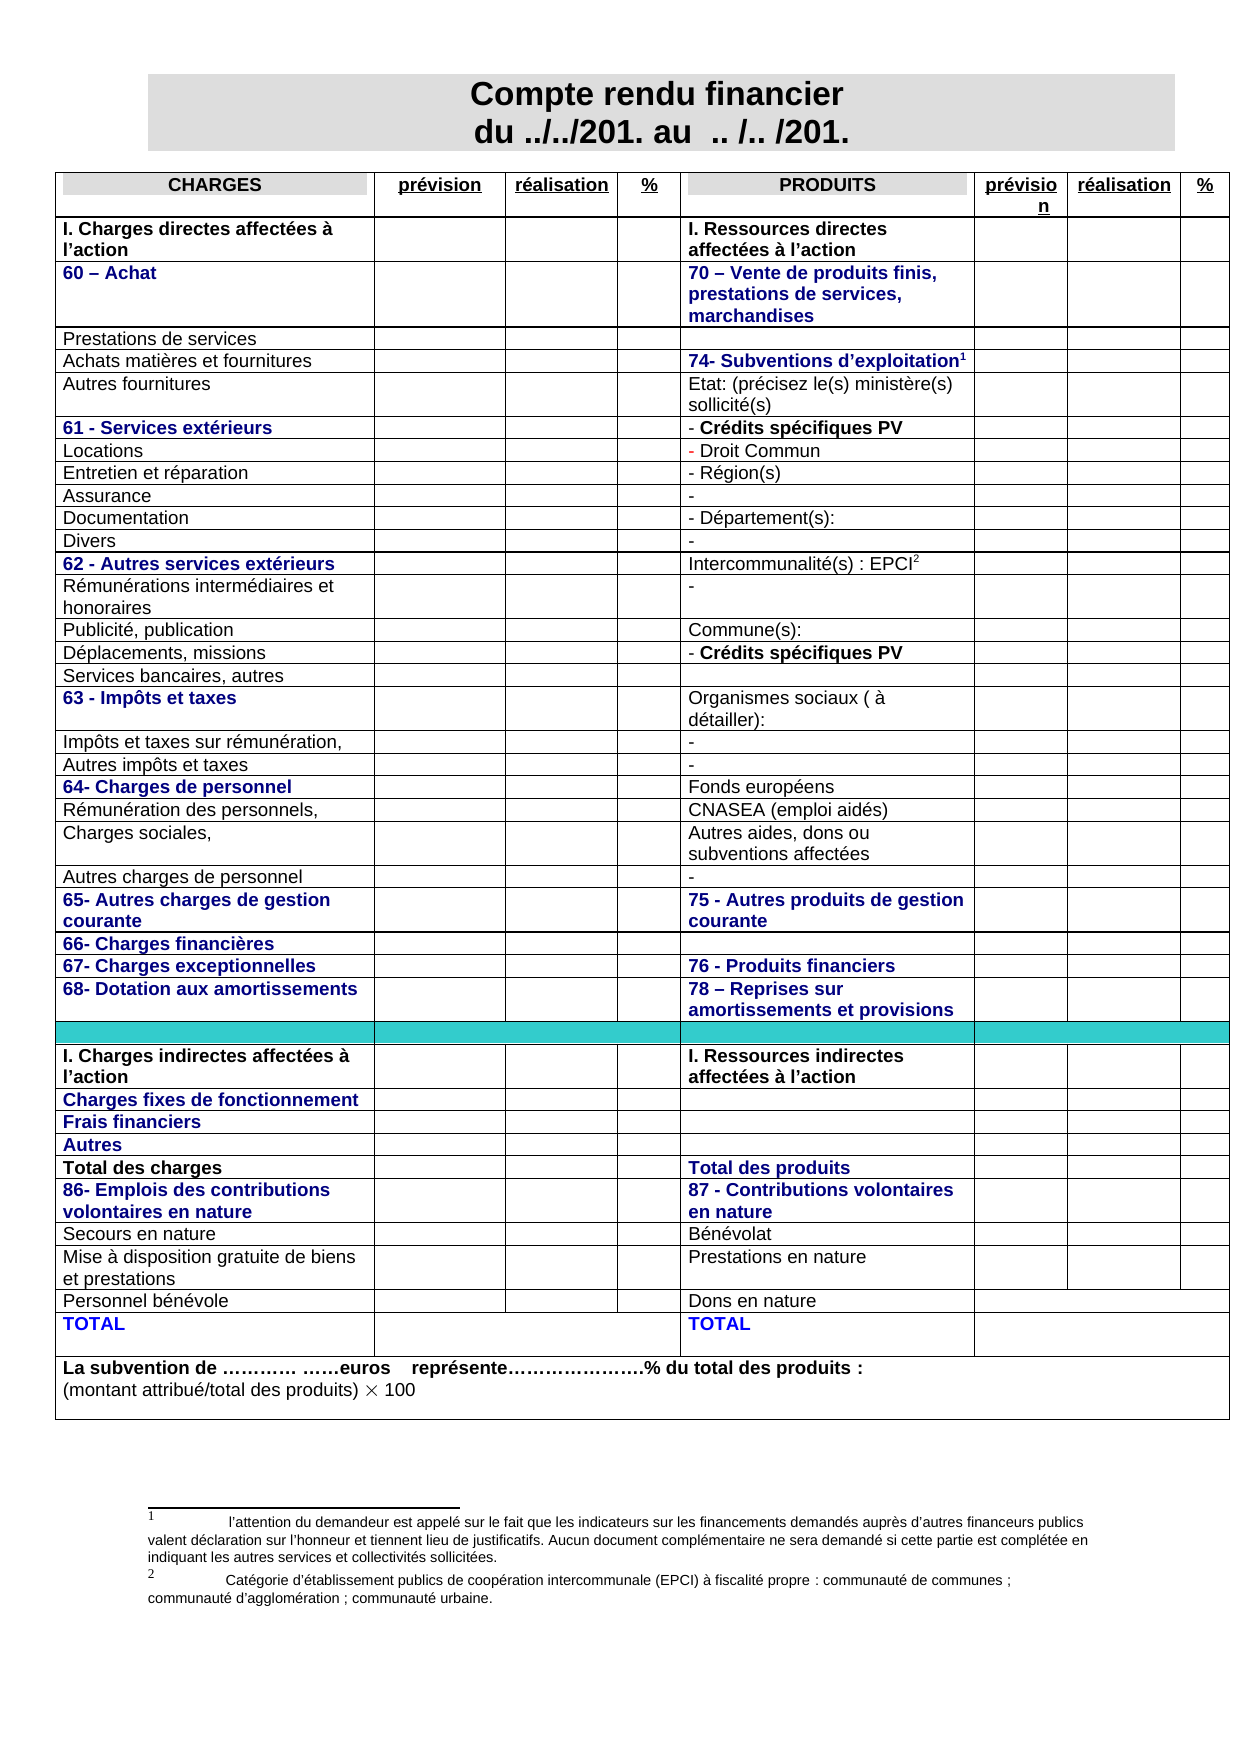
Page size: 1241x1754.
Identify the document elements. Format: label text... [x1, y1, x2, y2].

table_cell [375, 1313, 680, 1356]
table_cell [618, 1089, 680, 1110]
table_cell [975, 1290, 1229, 1312]
table_cell [681, 1022, 974, 1043]
table_cell [375, 1089, 505, 1110]
table_cell [618, 731, 680, 753]
table_cell - [681, 754, 974, 775]
table_cell [618, 1290, 680, 1312]
table_cell Charges sociales, [56, 822, 374, 865]
table_cell [975, 350, 1067, 372]
table_cell [375, 462, 505, 483]
table_cell [618, 799, 680, 821]
table_cell [375, 822, 505, 865]
table_cell [618, 955, 680, 977]
table_cell [975, 754, 1067, 775]
table_cell [1068, 1156, 1180, 1178]
table_cell [506, 1089, 617, 1110]
table_cell - [681, 530, 974, 551]
table_cell [506, 485, 617, 506]
table_cell Prestations de services [56, 328, 374, 349]
table_cell [681, 1134, 974, 1155]
table_cell [375, 328, 505, 349]
table_cell [1181, 350, 1229, 372]
table_cell Autres aides, dons ou subventions affectées [681, 822, 974, 865]
table_cell [975, 1179, 1067, 1222]
table_cell [506, 1246, 617, 1289]
table_cell [618, 978, 680, 1021]
table_cell Charges fixes de fonctionnement [56, 1089, 374, 1110]
table_cell 68- Dotation aux amortissements [56, 978, 374, 1021]
table_cell [506, 530, 617, 551]
table_cell [506, 1290, 617, 1312]
table_cell Déplacements, missions [56, 642, 374, 663]
table_cell [1181, 575, 1229, 618]
table_cell [506, 731, 617, 753]
table_cell [1181, 888, 1229, 931]
table_cell [506, 754, 617, 775]
table_cell [506, 507, 617, 529]
table_cell I. Charges directes affectées à l’action [56, 218, 374, 261]
table_cell Entretien et réparation [56, 462, 374, 483]
table_cell 66- Charges financières [56, 933, 374, 954]
table_cell [1181, 1179, 1229, 1222]
table_cell Autres impôts et taxes [56, 754, 374, 775]
table_cell [375, 1179, 505, 1222]
table_cell Rémunérations intermédiaires et honoraires [56, 575, 374, 618]
table_cell [1068, 485, 1180, 506]
table_cell [375, 799, 505, 821]
table_cell [375, 575, 505, 618]
table_cell [618, 1223, 680, 1245]
table_cell [375, 1246, 505, 1289]
table_cell 76 - Produits financiers [681, 955, 974, 977]
table_cell [506, 822, 617, 865]
table_cell [1068, 328, 1180, 349]
table_cell [1181, 664, 1229, 686]
table_cell Fonds européens [681, 776, 974, 798]
table_cell I. Ressources indirectes affectées à l’action [681, 1045, 974, 1088]
table_cell [375, 417, 505, 438]
table_cell [975, 417, 1067, 438]
table_header % [1181, 173, 1229, 216]
table_cell [375, 373, 505, 416]
table_cell Documentation [56, 507, 374, 529]
table_cell [506, 417, 617, 438]
table_cell [975, 553, 1067, 574]
table_cell [1181, 1134, 1229, 1155]
table_cell [1181, 373, 1229, 416]
table_cell [1068, 1134, 1180, 1155]
table_cell [1181, 530, 1229, 551]
table_cell - Droit Commun [681, 439, 974, 461]
table_cell [618, 687, 680, 730]
table_cell [56, 1022, 374, 1043]
table_cell [1068, 575, 1180, 618]
table_cell [1181, 1246, 1229, 1289]
table_cell [618, 754, 680, 775]
subtitle du ../../201. au .. /.. /201. [148, 112, 1175, 151]
table_cell [975, 1089, 1067, 1110]
table_cell Frais financiers [56, 1111, 374, 1133]
table_cell [375, 1134, 505, 1155]
table_cell [506, 328, 617, 349]
table_cell [375, 642, 505, 663]
table_cell [1068, 822, 1180, 865]
table_cell [681, 1111, 974, 1133]
table_cell Divers [56, 530, 374, 551]
table_cell [618, 642, 680, 663]
table_cell [975, 888, 1067, 931]
table_cell [618, 933, 680, 954]
table_cell [618, 1045, 680, 1088]
table_cell [506, 553, 617, 574]
table_cell Total des charges [56, 1156, 374, 1178]
table_cell [1181, 799, 1229, 821]
table_cell [1181, 619, 1229, 641]
table_cell [1068, 776, 1180, 798]
table_cell Assurance [56, 485, 374, 506]
table_cell [375, 776, 505, 798]
table_cell [975, 619, 1067, 641]
table_cell [1068, 1179, 1180, 1222]
table_cell [1068, 866, 1180, 887]
table_cell Dons en nature [681, 1290, 974, 1312]
table_cell [375, 1290, 505, 1312]
table_cell [506, 664, 617, 686]
table_cell 63 - Impôts et taxes [56, 687, 374, 730]
table_cell [1181, 1156, 1229, 1178]
table_cell [975, 1022, 1229, 1043]
table_cell [375, 619, 505, 641]
table_cell [1181, 1089, 1229, 1110]
table_cell [975, 642, 1067, 663]
table_cell Total des produits [681, 1156, 974, 1178]
table_cell Etat: (précisez le(s) ministère(s) sollicité(s) [681, 373, 974, 416]
table_cell [375, 955, 505, 977]
table_cell [1181, 754, 1229, 775]
table_cell [375, 439, 505, 461]
table_cell [506, 1134, 617, 1155]
table_cell [1068, 350, 1180, 372]
table_cell [1068, 1246, 1180, 1289]
table_header prévision [975, 173, 1067, 216]
table_cell [375, 687, 505, 730]
table_cell Impôts et taxes sur rémunération, [56, 731, 374, 753]
table_cell [506, 350, 617, 372]
table_cell [618, 507, 680, 529]
table_header réalisation [1068, 173, 1180, 216]
table_cell [975, 507, 1067, 529]
table_cell [681, 328, 974, 349]
table_cell [1068, 1223, 1180, 1245]
table_cell Secours en nature [56, 1223, 374, 1245]
table_cell [1181, 462, 1229, 483]
table_cell [975, 373, 1067, 416]
table_cell [681, 933, 974, 954]
table_cell [681, 1089, 974, 1110]
table_cell [975, 687, 1067, 730]
table_cell [618, 575, 680, 618]
table_cell [1068, 262, 1180, 326]
table_cell 62 - Autres services extérieurs [56, 553, 374, 574]
table_cell [1068, 978, 1180, 1021]
table_cell [506, 888, 617, 931]
table_cell [506, 1156, 617, 1178]
table_cell [618, 1111, 680, 1133]
table_cell [975, 1111, 1067, 1133]
table_cell [1068, 373, 1180, 416]
table_cell 64- Charges de personnel [56, 776, 374, 798]
table_cell [375, 1045, 505, 1088]
table_cell [506, 1111, 617, 1133]
table_cell [506, 462, 617, 483]
table_cell [375, 507, 505, 529]
table_cell [975, 1223, 1067, 1245]
table_cell TOTAL [681, 1313, 974, 1356]
table_cell [506, 1045, 617, 1088]
table_cell Bénévolat [681, 1223, 974, 1245]
table_cell [618, 1179, 680, 1222]
table_cell [975, 262, 1067, 326]
table_cell [506, 799, 617, 821]
table_cell [1068, 799, 1180, 821]
table_cell [1068, 619, 1180, 641]
table_cell [1181, 822, 1229, 865]
table_cell [618, 417, 680, 438]
table_cell [1181, 485, 1229, 506]
table_cell - Crédits spécifiques PV [681, 417, 974, 438]
table_cell [1068, 1089, 1180, 1110]
table_cell [681, 664, 974, 686]
table_cell [375, 1111, 505, 1133]
table_cell [375, 485, 505, 506]
table_cell [1181, 1045, 1229, 1088]
table_cell [1068, 417, 1180, 438]
table_cell [975, 822, 1067, 865]
table_cell [618, 1156, 680, 1178]
table_cell [1068, 731, 1180, 753]
table_cell [506, 687, 617, 730]
table_cell [506, 776, 617, 798]
table_cell [975, 439, 1067, 461]
table_cell [618, 328, 680, 349]
table_cell [618, 822, 680, 865]
table_cell Mise à disposition gratuite de biens et prestations [56, 1246, 374, 1289]
table_cell [1068, 507, 1180, 529]
table_cell Services bancaires, autres [56, 664, 374, 686]
table_cell [375, 1022, 680, 1043]
table_cell 65- Autres charges de gestion courante [56, 888, 374, 931]
table_cell - [681, 575, 974, 618]
table_cell [1068, 553, 1180, 574]
table_header CHARGES [56, 173, 374, 216]
table_cell [975, 462, 1067, 483]
table_cell [1181, 1223, 1229, 1245]
table_cell [1068, 1045, 1180, 1088]
table_cell [506, 619, 617, 641]
table_cell 78 – Reprises sur amortissements et provisions [681, 978, 974, 1021]
table_cell [618, 1134, 680, 1155]
table_cell [975, 328, 1067, 349]
table_cell [618, 530, 680, 551]
table_cell - Crédits spécifiques PV [681, 642, 974, 663]
table_cell [506, 575, 617, 618]
table_cell I. Charges indirectes affectées à l’action [56, 1045, 374, 1088]
table_cell [506, 1179, 617, 1222]
table_header % [618, 173, 680, 216]
table_cell [506, 866, 617, 887]
table_cell [618, 619, 680, 641]
table_cell 61 - Services extérieurs [56, 417, 374, 438]
table_cell [975, 799, 1067, 821]
table_cell [375, 1156, 505, 1178]
table_cell [1068, 218, 1180, 261]
table_cell [1181, 328, 1229, 349]
table_cell [1068, 1111, 1180, 1133]
table_cell [1181, 933, 1229, 954]
table_cell Organismes sociaux ( à détailler): [681, 687, 974, 730]
table_cell [1181, 218, 1229, 261]
table_cell [375, 731, 505, 753]
table_cell [1068, 462, 1180, 483]
table_cell [618, 553, 680, 574]
table_cell [375, 866, 505, 887]
table_cell [975, 933, 1067, 954]
table_cell [618, 485, 680, 506]
table_cell Intercommunalité(s) : EPCI [681, 553, 974, 574]
table_cell Autres [56, 1134, 374, 1155]
table_cell 75 - Autres produits de gestion courante [681, 888, 974, 931]
table_cell [975, 1313, 1229, 1356]
table_cell [1181, 776, 1229, 798]
table_cell [1181, 417, 1229, 438]
table_cell Commune(s): [681, 619, 974, 641]
table_cell [506, 642, 617, 663]
table_cell [1181, 553, 1229, 574]
table_cell - [681, 731, 974, 753]
table_cell [375, 1223, 505, 1245]
table_cell [1181, 439, 1229, 461]
table_cell [975, 664, 1067, 686]
table_cell [1068, 933, 1180, 954]
table_cell [375, 978, 505, 1021]
table_cell [1068, 439, 1180, 461]
table_cell [375, 262, 505, 326]
table_cell [975, 731, 1067, 753]
table_cell [506, 373, 617, 416]
table_cell [975, 485, 1067, 506]
table_cell Autres charges de personnel [56, 866, 374, 887]
table_cell [975, 575, 1067, 618]
table_cell [618, 1246, 680, 1289]
table_cell [1068, 754, 1180, 775]
table_cell [618, 866, 680, 887]
table_cell Rémunération des personnels, [56, 799, 374, 821]
table_cell [618, 439, 680, 461]
table_cell [1068, 687, 1180, 730]
table_cell [975, 1246, 1067, 1289]
table_cell [1068, 642, 1180, 663]
table_cell Publicité, publication [56, 619, 374, 641]
table_cell [375, 553, 505, 574]
table_header prévision [375, 173, 505, 216]
table_header PRODUITS [681, 173, 974, 216]
table_cell TOTAL [56, 1313, 374, 1356]
table_cell La subvention de ………… ……euros représente………………….% du total des produits : (montant attribué/total des produits)  100 [56, 1357, 1229, 1419]
table_cell [375, 754, 505, 775]
table_cell [1181, 507, 1229, 529]
table_cell [618, 462, 680, 483]
table_cell [975, 1156, 1067, 1178]
table_cell [506, 955, 617, 977]
table_cell [506, 933, 617, 954]
table_cell [375, 350, 505, 372]
table_cell CNASEA (emploi aidés) [681, 799, 974, 821]
table_cell [1068, 888, 1180, 931]
table_cell 60 – Achat [56, 262, 374, 326]
table_cell [1181, 731, 1229, 753]
table_cell [618, 218, 680, 261]
table_cell [506, 1223, 617, 1245]
table_cell [1181, 955, 1229, 977]
table_cell [506, 439, 617, 461]
table_cell [1068, 955, 1180, 977]
table_cell [375, 664, 505, 686]
table_cell [375, 218, 505, 261]
table_header réalisation [506, 173, 617, 216]
table_cell [975, 866, 1067, 887]
table_cell Prestations en nature [681, 1246, 974, 1289]
table_cell [618, 373, 680, 416]
table_cell [1181, 866, 1229, 887]
table_cell - Région(s) [681, 462, 974, 483]
table_cell [506, 262, 617, 326]
table_cell [975, 1134, 1067, 1155]
table_cell [975, 1045, 1067, 1088]
table_cell - [681, 866, 974, 887]
table_cell [1068, 530, 1180, 551]
table_cell [975, 530, 1067, 551]
table_cell - Département(s): [681, 507, 974, 529]
table_cell [618, 888, 680, 931]
table_cell [1181, 262, 1229, 326]
table_cell Locations [56, 439, 374, 461]
table_cell [1181, 978, 1229, 1021]
table_cell Achats matières et fournitures [56, 350, 374, 372]
table_cell [375, 933, 505, 954]
table_cell [1181, 687, 1229, 730]
table_cell [1181, 642, 1229, 663]
table_cell - [681, 485, 974, 506]
table_cell [975, 955, 1067, 977]
table_cell [506, 978, 617, 1021]
table_cell [975, 978, 1067, 1021]
table_cell 86- Emplois des contributions volontaires en nature [56, 1179, 374, 1222]
table_cell [618, 262, 680, 326]
table_cell Autres fournitures [56, 373, 374, 416]
table_cell [618, 776, 680, 798]
table_cell [975, 776, 1067, 798]
table_cell [1068, 664, 1180, 686]
table_cell [1181, 1111, 1229, 1133]
table_cell 74- Subventions d’exploitation [681, 350, 974, 372]
table_cell [506, 218, 617, 261]
table_cell I. Ressources directes affectées à l’action [681, 218, 974, 261]
table_cell [618, 664, 680, 686]
table_cell [618, 350, 680, 372]
table_cell [375, 888, 505, 931]
table_cell [375, 530, 505, 551]
subtitle Compte rendu financier [148, 74, 1175, 112]
table_cell Personnel bénévole [56, 1290, 374, 1312]
table_cell [975, 218, 1067, 261]
table_cell 87 - Contributions volontaires en nature [681, 1179, 974, 1222]
table_cell 67- Charges exceptionnelles [56, 955, 374, 977]
table_cell 70 – Vente de produits finis, prestations de services, marchandises [681, 262, 974, 326]
